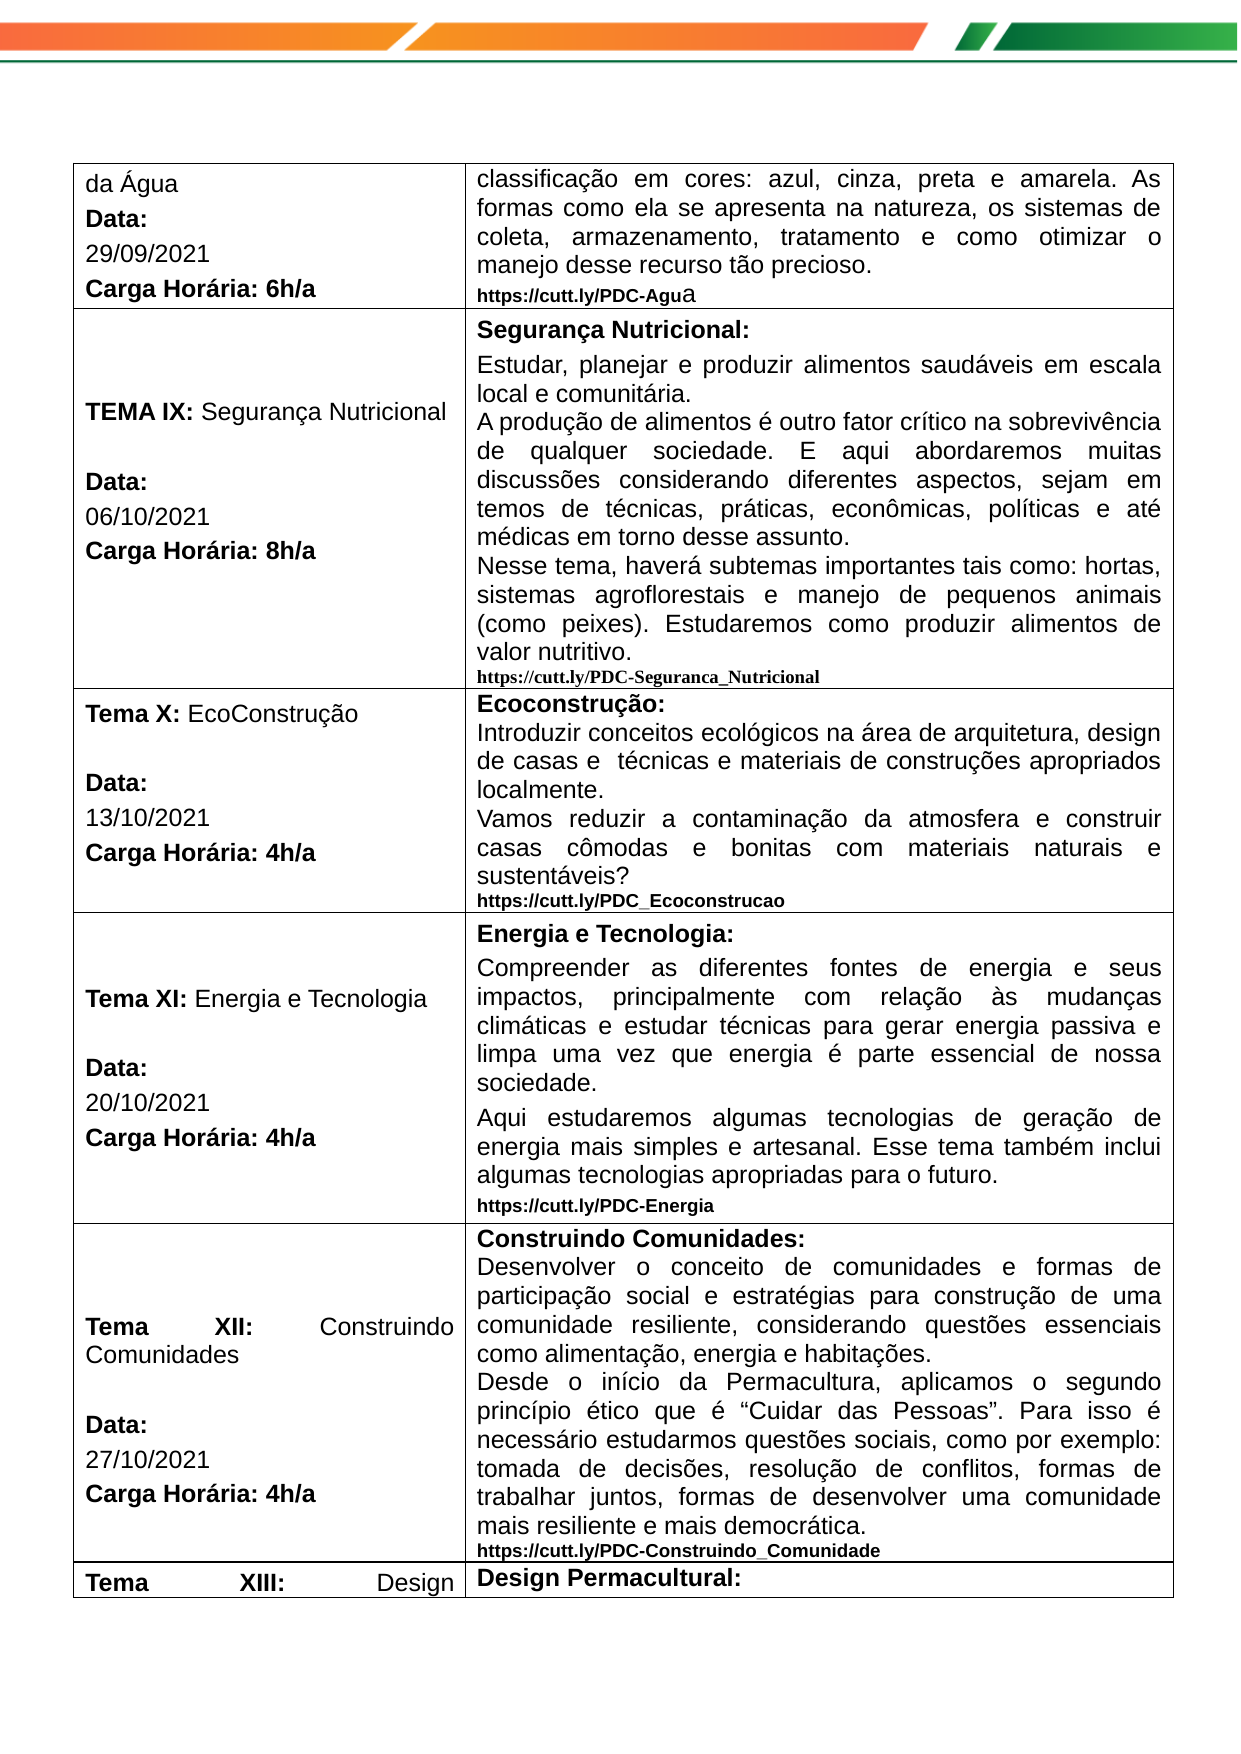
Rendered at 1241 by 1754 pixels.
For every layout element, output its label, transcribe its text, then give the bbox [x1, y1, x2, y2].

table_cell Construindo Comunidades: Desenvolver o conceito de comunidades e formas de participação social e estratégias para construção de uma comunidade resiliente, considerando questões essenciais como alimentação, energia e habitações. Desde o início da Permacultura, aplicamos o segundo princípio ético que é “Cuidar das Pessoas”. Para isso é necessário estudarmos questões sociais, como por exemplo: tomada de decisões, resolução de conflitos, formas de trabalhar juntos, formas de desenvolver uma comunidade mais resiliente e mais democrática. https://cutt.ly/PDC-Construindo_Comunidade [466, 1224, 1173, 1561]
table_cell Tema XI: Energia e Tecnologia Data: 20/10/2021 Carga Horária: 4h/a [74, 913, 465, 1223]
table_cell da Água Data: 29/09/2021 Carga Horária: 6h/a [74, 164, 465, 308]
table_cell TEMA IX: Segurança Nutricional Data: 06/10/2021 Carga Horária: 8h/a [74, 309, 465, 688]
picture [0, 18, 1241, 109]
table_cell Energia e Tecnologia: Compreender as diferentes fontes de energia e seus impactos, principalmente com relação às mudanças climáticas e estudar técnicas para gerar energia passiva e limpa uma vez que energia é parte essencial de nossa sociedade. Aqui estudaremos algumas tecnologias de geração de energia mais simples e artesanal. Esse tema também inclui algumas tecnologias apropriadas para o futuro. https://cutt.ly/PDC-Energia [466, 913, 1173, 1223]
table_cell Segurança Nutricional: Estudar, planejar e produzir alimentos saudáveis em escala local e comunitária. A produção de alimentos é outro fator crítico na sobrevivência de qualquer sociedade. E aqui abordaremos muitas discussões considerando diferentes aspectos, sejam em temos de técnicas, práticas, econômicas, políticas e até médicas em torno desse assunto. Nesse tema, haverá subtemas importantes tais como: hortas, sistemas agroflorestais e manejo de pequenos animais (como peixes). Estudaremos como produzir alimentos de valor nutritivo. https://cutt.ly/PDC-Seguranca_Nutricional [466, 309, 1173, 688]
table_cell Tema XIII: Design [74, 1563, 465, 1597]
table_cell classificação em cores: azul, cinza, preta e amarela. As formas como ela se apresenta na natureza, os sistemas de coleta, armazenamento, tratamento e como otimizar o manejo desse recurso tão precioso. https://cutt.ly/PDC-Agua [466, 164, 1173, 308]
table_cell Tema XII: Construindo Comunidades Data: 27/10/2021 Carga Horária: 4h/a [74, 1224, 465, 1561]
table_cell Design Permacultural: [466, 1563, 1173, 1597]
table_cell Ecoconstrução: Introduzir conceitos ecológicos na área de arquitetura, design de casas e técnicas e materiais de construções apropriados localmente. Vamos reduzir a contaminação da atmosfera e construir casas cômodas e bonitas com materiais naturais e sustentáveis? https://cutt.ly/PDC_Ecoconstrucao [466, 689, 1173, 912]
table_cell Tema X: EcoConstrução Data: 13/10/2021 Carga Horária: 4h/a [74, 689, 465, 912]
